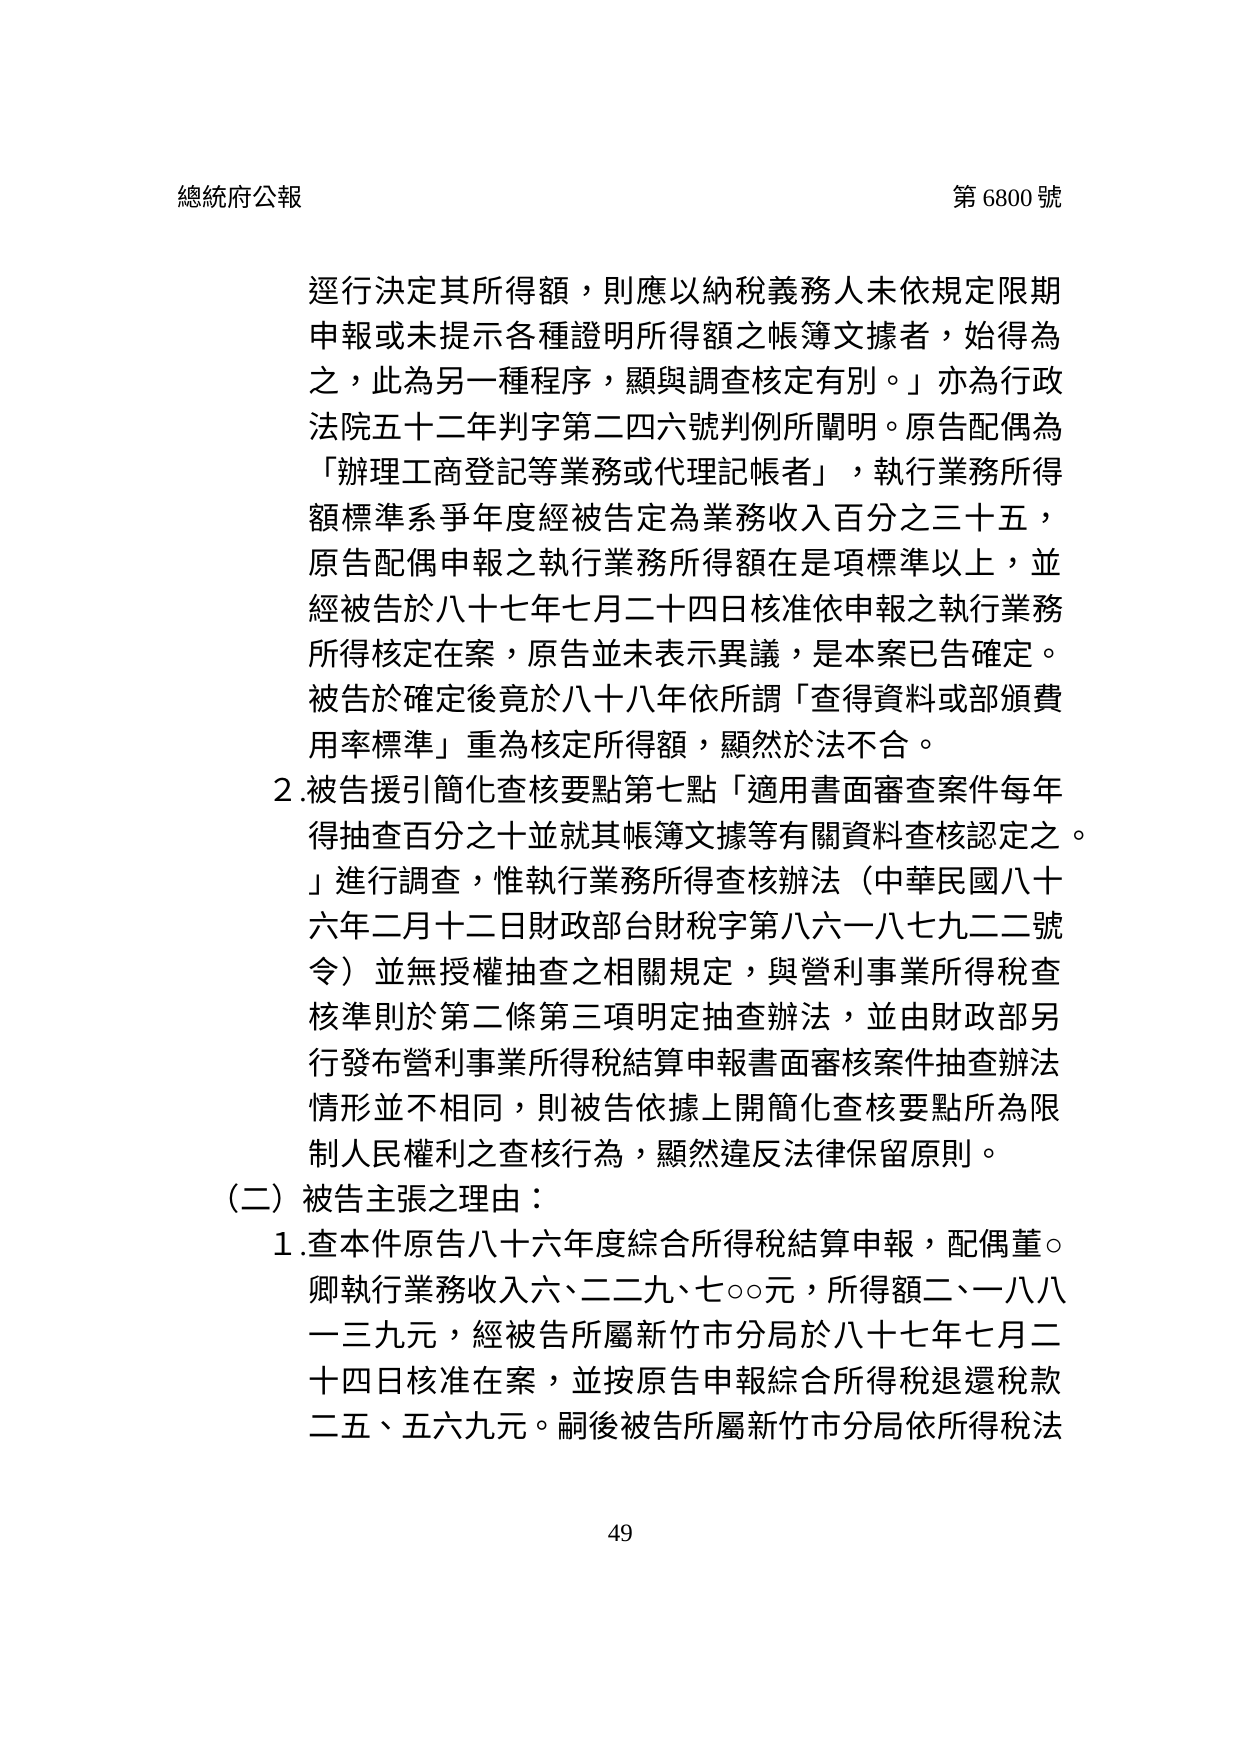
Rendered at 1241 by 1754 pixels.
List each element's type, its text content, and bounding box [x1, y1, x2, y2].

text （二）被告主張之理由： [177, 1174, 1063, 1219]
text １.查本件原告八十六年度綜合所得稅結算申報，配偶董○卿執行業務收入六、二二九、七○○元，所得額二、一八八、一三九元，經被告所屬新竹市分局於八十七年七月二十四日核准在案，並按原告申報綜合所得稅退還稅款二五、五六九元。嗣後被告所屬新竹市分局依所得稅法第八十條、第八十三條第一項、第二項規定進行抽查，因原告配偶董○卿事務所八十六年度會計憑證無法核對，於八十六年二月二十四日出具承諾書，同意依查得資料或財政部頒定標準費用率核定所得額及應納稅額，被告所屬新竹市分局乃重行核定該事務所收入總額為六、三三一、七○○元，所得額為四、四三二、一九○元，併入原告綜合所得，從而核定原告八十六年度綜合所得稅應納稅額為九三三、二○四元，應補稅額為六七一、五四○元，繳納期限自八十八年九月十六日至八十八年九月二十五日止。原告對核定之應補稅額如有不服，應依稅捐稽徵法第三十五條於八十八年十月二十五日前申請復查，然原告並未如期提出申請，則本件應屬同法第三十四條所稱之確定案件。 [268, 1219, 1063, 1447]
text 逕行決定其所得額，則應以納稅義務人未依規定限期申報或未提示各種證明所得額之帳簿文據者，始得為之，此為另一種程序，顯與調查核定有別。」亦為行政法院五十二年判字第二四六號判例所闡明。原告配偶為「辦理工商登記等業務或代理記帳者」，執行業務所得額標準系爭年度經被告定為業務收入百分之三十五，原告配偶申報之執行業務所得額在是項標準以上，並經被告於八十七年七月二十四日核准依申報之執行業務所得核定在案，原告並未表示異議，是本案已告確定。被告於確定後竟於八十八年依所謂「查得資料或部頒費用率標準」重為核定所得額，顯然於法不合。 [268, 266, 1063, 765]
text ２.被告援引簡化查核要點第七點「適用書面審查案件每年得抽查百分之十並就其帳簿文據等有關資料查核認定之。」進行調查，惟執行業務所得查核辦法（中華民國八十六年二月十二日財政部台財稅字第八六一八七九二二號令）並無授權抽查之相關規定，與營利事業所得稅查核準則於第二條第三項明定抽查辦法，並由財政部另行發布營利事業所得稅結算申報書面審核案件抽查辦法情形並不相同，則被告依據上開簡化查核要點所為限制人民權利之查核行為，顯然違反法律保留原則。 [268, 765, 1063, 1174]
